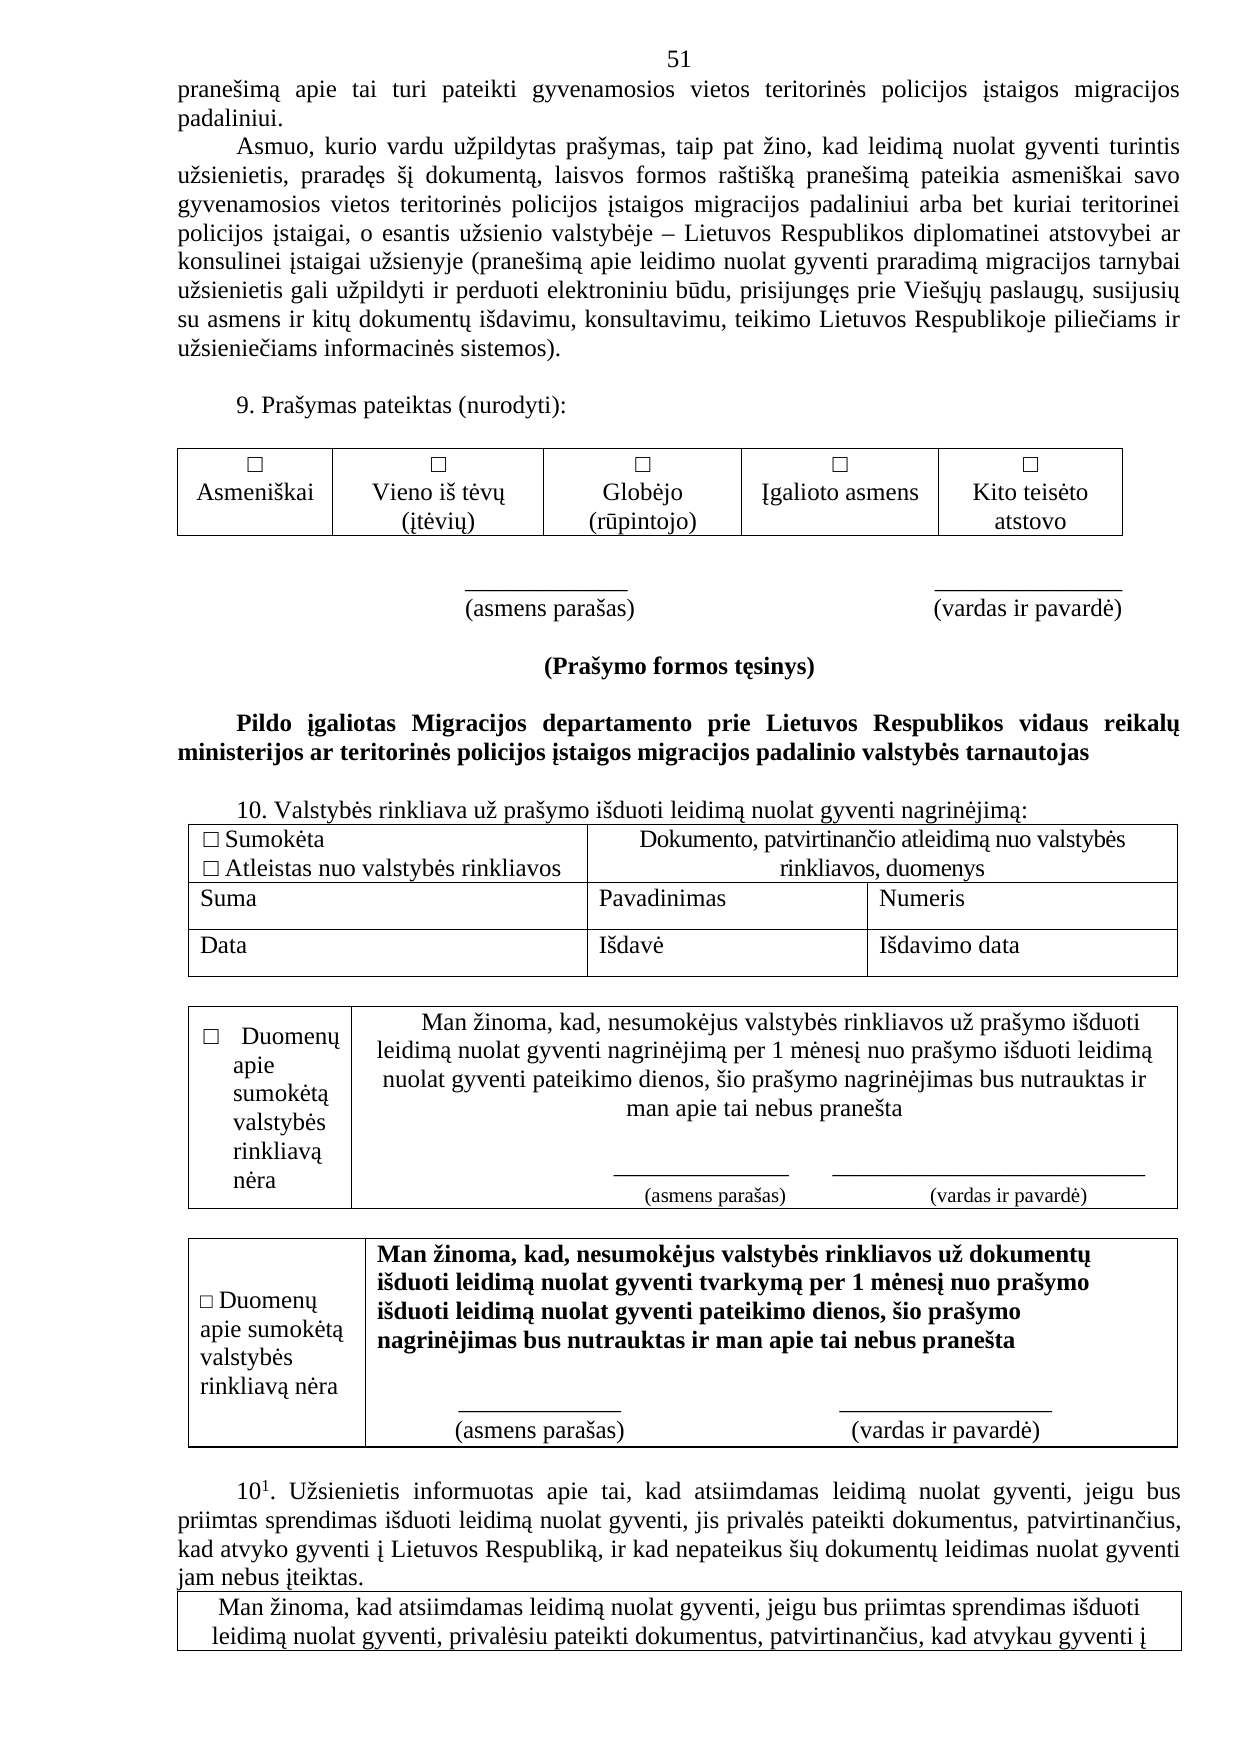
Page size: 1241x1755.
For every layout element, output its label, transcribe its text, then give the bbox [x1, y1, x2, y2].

text pranešimą apie tai turi pateikti gyvenamosios vietos teritorinės policijos įstaigos migracijos padaliniui. [177, 74, 1181, 131]
table_header □[] Globėjo (rūpintojo) [544, 449, 741, 535]
text 10. Valstybės rinkliava už prašymo išduoti leidimą nuolat gyventi nagrinėjimą: [177, 795, 1181, 823]
table_cell Išdavė [588, 930, 867, 976]
table_cell Išdavimo data [868, 930, 1177, 976]
table_header □ Duomenų apie sumokėtą valstybės rinkliavą nėra [189, 1007, 351, 1208]
table_cell _____________ (asmens parašas) [366, 1383, 713, 1446]
table_cell Pavadinimas [588, 883, 867, 929]
text _____________ _______________ [465, 565, 1181, 593]
table_header □ Sumokėta □ Atleistas nuo valstybės rinkliavos [189, 825, 587, 882]
text 9. Prašymas pateiktas (nurodyti): [177, 390, 1181, 419]
text 101. Užsienietis informuotas apie tai, kad atsiimdamas leidimą nuolat gyventi, jeigu bus priimtas sprendimas išduoti leidimą nuolat gyventi, jis privalės pateikti dokumentus, patvirtinančius, kad atvyko gyventi į Lietuvos Respubliką, ir kad nepateikus šių dokumentų leidimas nuolat gyventi jam nebus įteiktas. [177, 1476, 1181, 1591]
text Pildo įgaliotas Migracijos departamento prie Lietuvos Respublikos vidaus reikalų ministerijos ar teritorinės policijos įstaigos migracijos padalinio valstybės tarnautojas [177, 708, 1181, 766]
text (Prašymo formos tęsinys) [177, 651, 1181, 680]
table_cell Numeris [868, 883, 1177, 929]
table_header Man žinoma, kad atsiimdamas leidimą nuolat gyventi, jeigu bus priimtas sprendimas išduoti leidimą nuolat gyventi, privalėsiu pateikti dokumentus, patvirtinančius, kad atvykau gyventi į [178, 1592, 1181, 1650]
table_header □[] Duomenų apie sumokėtą valstybės rinkliavą nėra [189, 1239, 365, 1446]
table_cell Data [189, 930, 587, 976]
table_header Man žinoma, kad, nesumokėjus valstybės rinkliavos už prašymo išduoti leidimą nuolat gyventi nagrinėjimą per 1 mėnesį nuo prašymo išduoti leidimą nuolat gyventi pateikimo dienos, šio prašymo nagrinėjimas bus nutrauktas ir man apie tai nebus pranešta ______________ _________________________ (asmens parašas) (vardas ir pavardė) [352, 1007, 1177, 1208]
table_header □[] Vieno iš tėvų (įtėvių) [333, 449, 543, 535]
table_header Man žinoma, kad, nesumokėjus valstybės rinkliavos už dokumentų išduoti leidimą nuolat gyventi tvarkymą per 1 mėnesį nuo prašymo išduoti leidimą nuolat gyventi pateikimo dienos, šio prašymo nagrinėjimas bus nutrauktas ir man apie tai nebus pranešta [366, 1239, 1177, 1382]
table_cell _________________ (vardas ir pavardė) [714, 1383, 1177, 1446]
table_header □[] Asmeniškai [178, 449, 332, 535]
table_header □[] Įgalioto asmens [742, 449, 938, 535]
table_header Dokumento, patvirtinančio atleidimą nuo valstybės rinkliavos, duomenys [588, 825, 1177, 882]
table_cell Suma [189, 883, 587, 929]
text (asmens parašas) (vardas ir pavardė) [465, 593, 1181, 622]
text Asmuo, kurio vardu užpildytas prašymas, taip pat žino, kad leidimą nuolat gyventi turintis užsienietis, praradęs šį dokumentą, laisvos formos raštišką pranešimą pateikia asmeniškai savo gyvenamosios vietos teritorinės policijos įstaigos migracijos padaliniui arba bet kuriai teritorinei policijos įstaigai, o esantis užsienio valstybėje – Lietuvos Respublikos diplomatinei atstovybei ar konsulinei įstaigai užsienyje (pranešimą apie leidimo nuolat gyventi praradimą migracijos tarnybai užsienietis gali užpildyti ir perduoti elektroniniu būdu, prisijungęs prie Viešųjų paslaugų, susijusių su asmens ir kitų dokumentų išdavimu, konsultavimu, teikimo Lietuvos Respublikoje piliečiams ir užsieniečiams informacinės sistemos). [177, 131, 1181, 361]
table_header □[] Kito teisėto atstovo [939, 449, 1122, 535]
